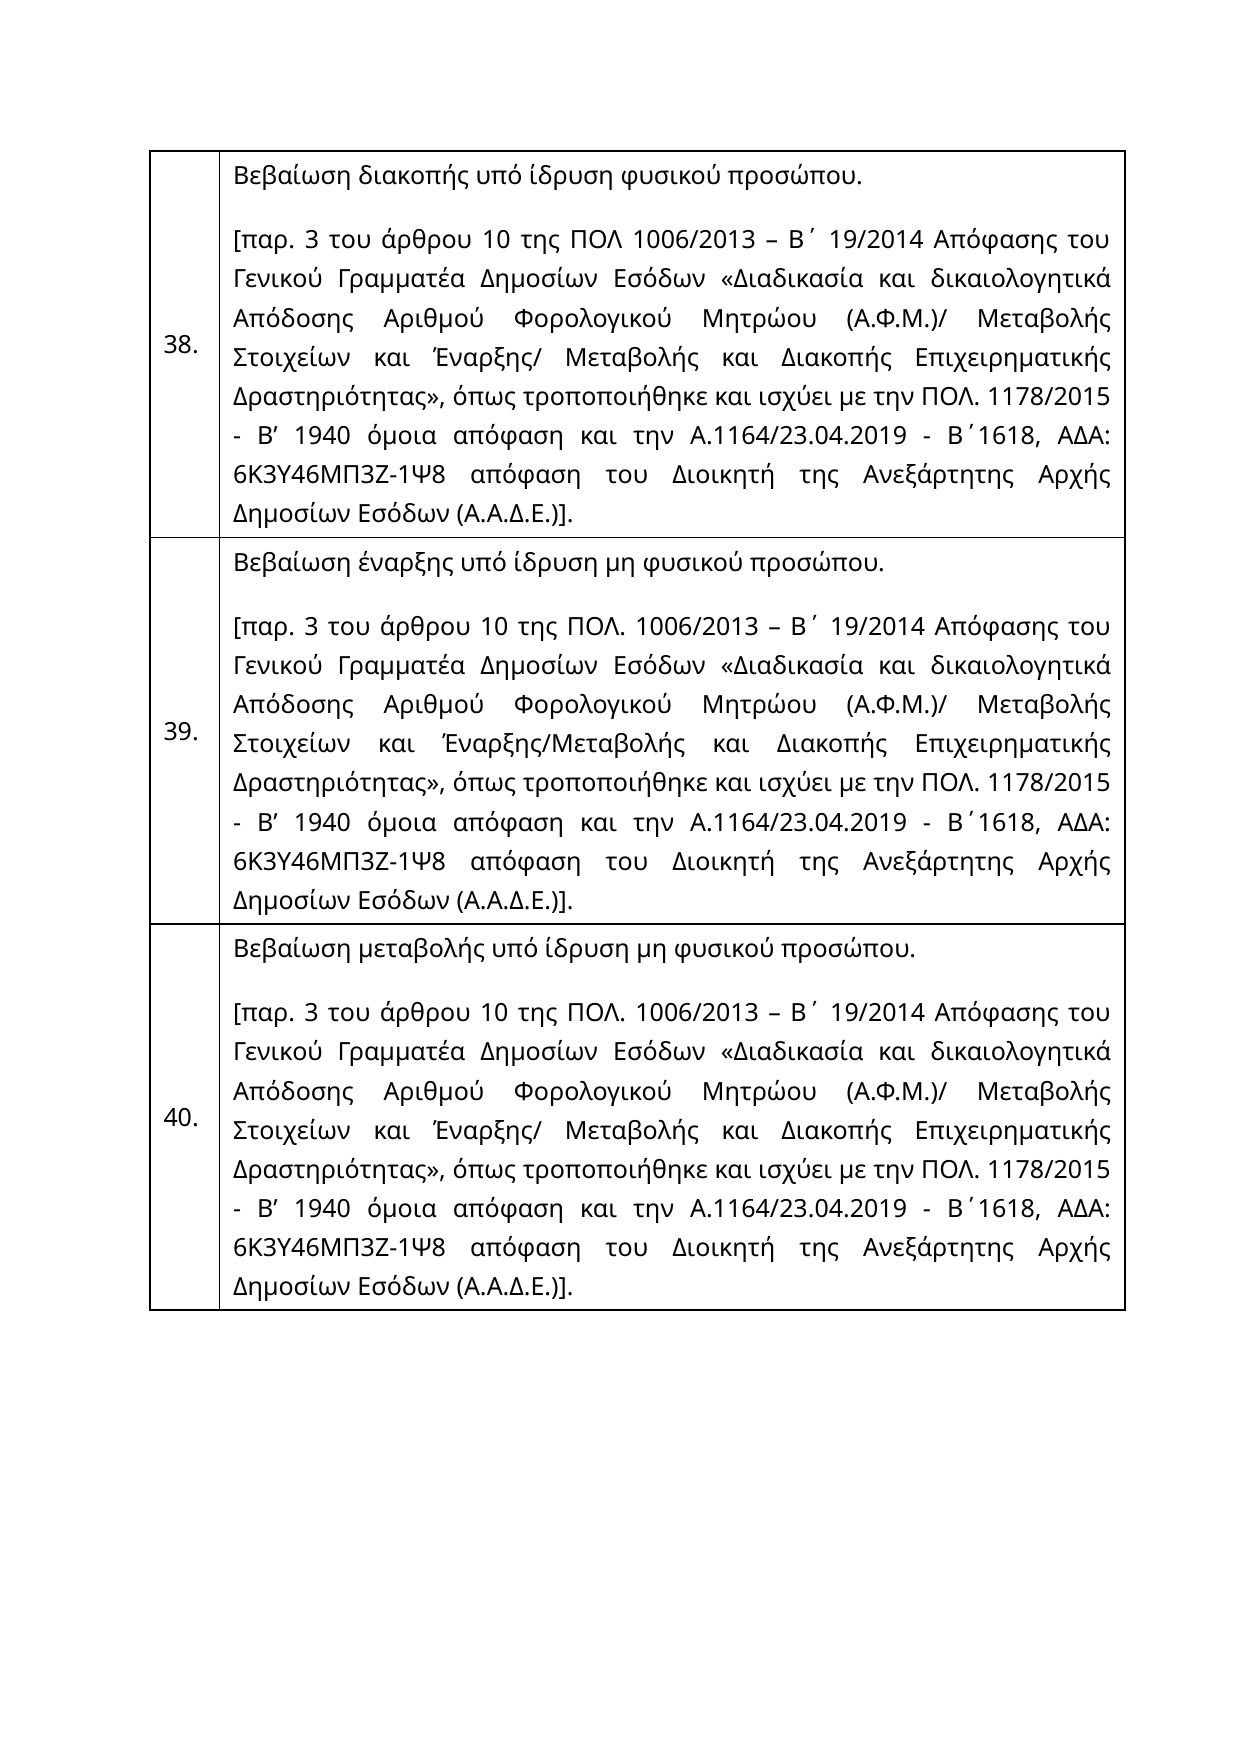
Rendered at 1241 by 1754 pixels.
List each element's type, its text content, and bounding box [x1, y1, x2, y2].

table_cell 40. [151, 925, 219, 1309]
table_cell Βεβαίωση μεταβολής υπό ίδρυση μη φυσικού προσώπου. [παρ. 3 του άρθρου 10 της ΠΟΛ. 1006/2013 – Β΄ 19/2014 Απόφασης του Γενικού Γραμματέα Δημοσίων Εσόδων «Διαδικασία και δικαιολογητικά Απόδοσης Αριθμού Φορολογικού Μητρώου (Α.Φ.Μ.)/ Μεταβολής Στοιχείων και Έναρξης/ Μεταβολής και Διακοπής Επιχειρηματικής Δραστηριότητας», όπως τροποποιήθηκε και ισχύει με την ΠΟΛ. 1178/2015 - Β’ 1940 όμοια απόφαση και την Α.1164/23.04.2019 - Β΄1618, ΑΔΑ: 6Κ3Υ46ΜΠ3Ζ-1Ψ8 απόφαση του Διοικητή της Ανεξάρτητης Αρχής Δημοσίων Εσόδων (Α.Α.Δ.Ε.)]. [220, 925, 1124, 1309]
table_cell 39. [151, 538, 219, 923]
table_cell Βεβαίωση διακοπής υπό ίδρυση φυσικού προσώπου. [παρ. 3 του άρθρου 10 της ΠΟΛ 1006/2013 – Β΄ 19/2014 Απόφασης του Γενικού Γραμματέα Δημοσίων Εσόδων «Διαδικασία και δικαιολογητικά Απόδοσης Αριθμού Φορολογικού Μητρώου (Α.Φ.Μ.)/ Μεταβολής Στοιχείων και Έναρξης/ Μεταβολής και Διακοπής Επιχειρηματικής Δραστηριότητας», όπως τροποποιήθηκε και ισχύει με την ΠΟΛ. 1178/2015 - Β’ 1940 όμοια απόφαση και την Α.1164/23.04.2019 - Β΄1618, ΑΔΑ: 6Κ3Υ46ΜΠ3Ζ-1Ψ8 απόφαση του Διοικητή της Ανεξάρτητης Αρχής Δημοσίων Εσόδων (Α.Α.Δ.Ε.)]. [220, 152, 1124, 536]
table_cell Βεβαίωση έναρξης υπό ίδρυση μη φυσικού προσώπου. [παρ. 3 του άρθρου 10 της ΠΟΛ. 1006/2013 – Β΄ 19/2014 Απόφασης του Γενικού Γραμματέα Δημοσίων Εσόδων «Διαδικασία και δικαιολογητικά Απόδοσης Αριθμού Φορολογικού Μητρώου (Α.Φ.Μ.)/ Μεταβολής Στοιχείων και Έναρξης/Μεταβολής και Διακοπής Επιχειρηματικής Δραστηριότητας», όπως τροποποιήθηκε και ισχύει με την ΠΟΛ. 1178/2015 - Β’ 1940 όμοια απόφαση και την Α.1164/23.04.2019 - Β΄1618, ΑΔΑ: 6Κ3Υ46ΜΠ3Ζ-1Ψ8 απόφαση του Διοικητή της Ανεξάρτητης Αρχής Δημοσίων Εσόδων (Α.Α.Δ.Ε.)]. [220, 538, 1124, 923]
table_cell 38. [151, 152, 219, 536]
